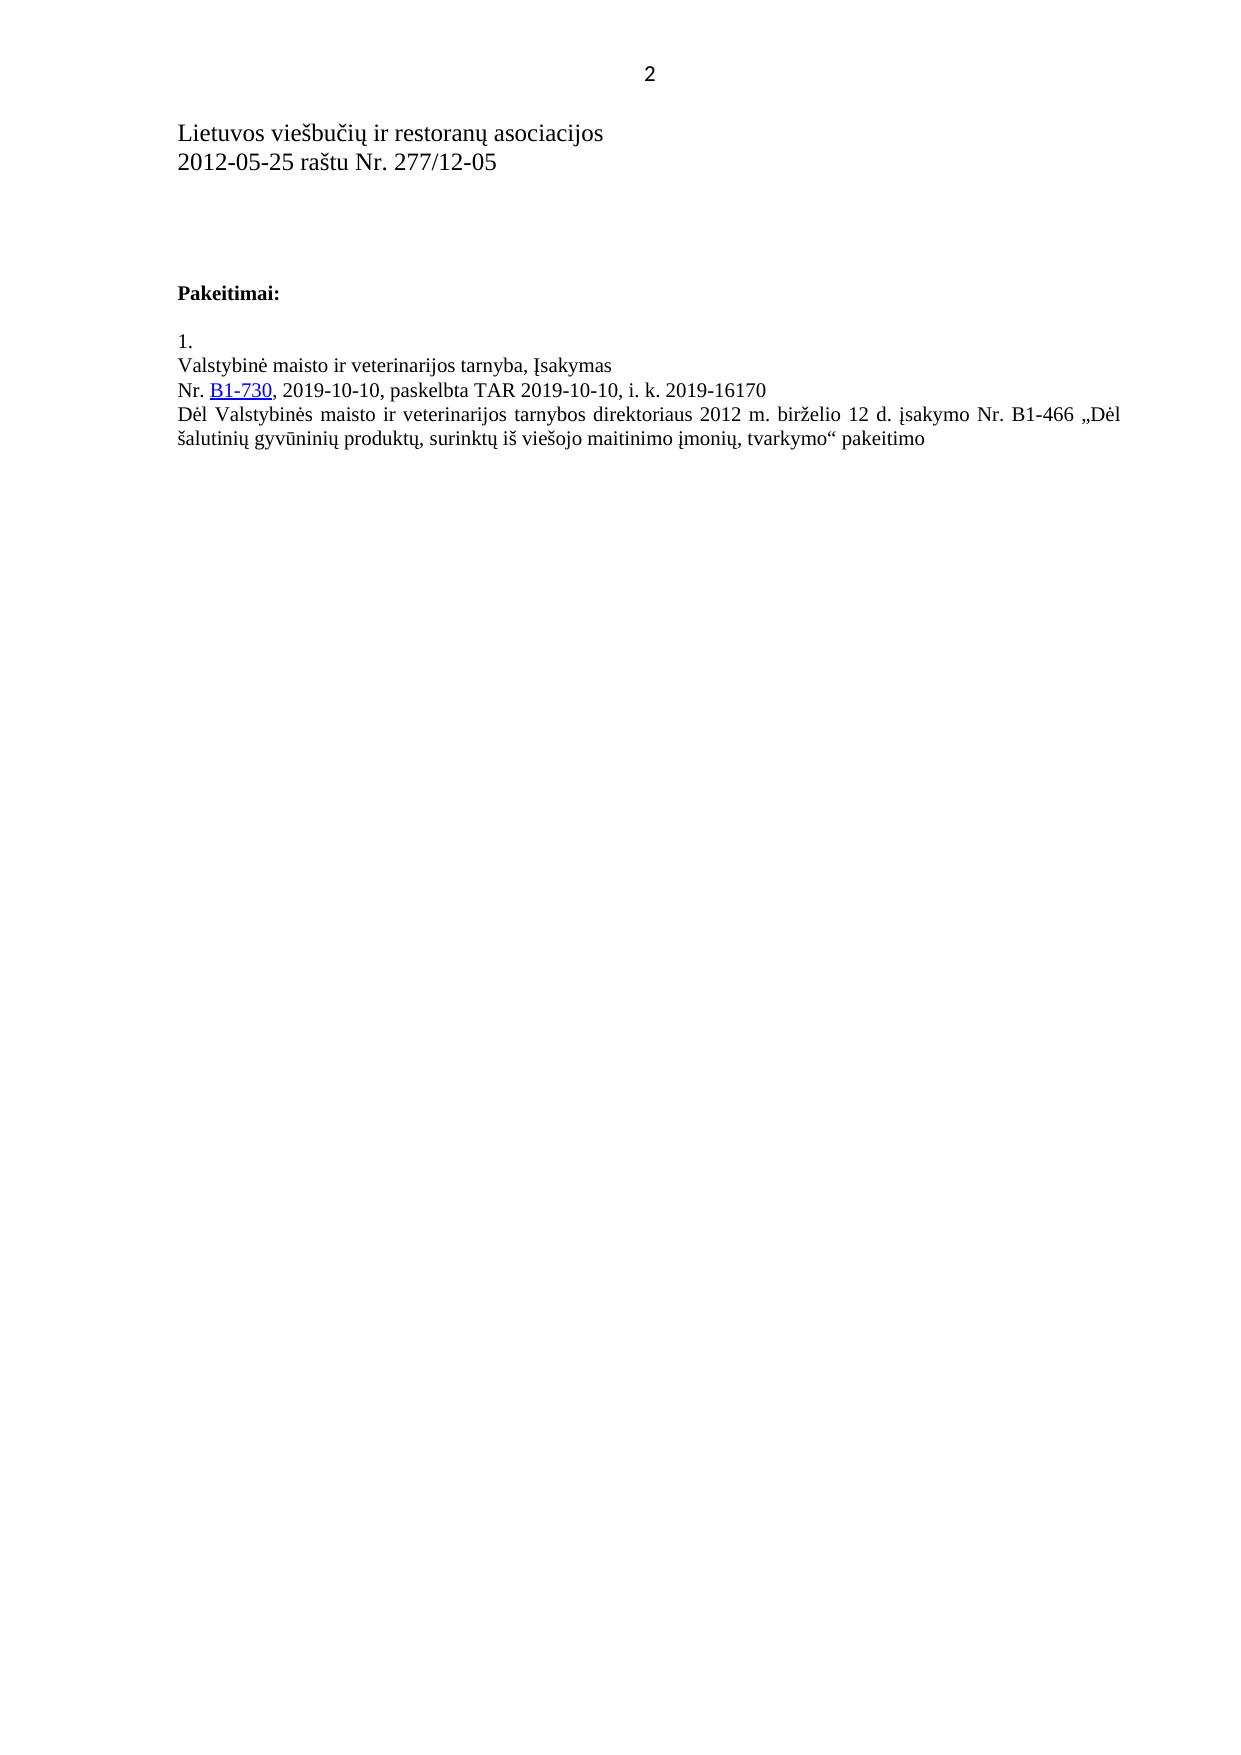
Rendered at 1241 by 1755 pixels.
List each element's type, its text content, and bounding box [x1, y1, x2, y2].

text Lietuvos viešbučių ir restoranų asociacijos [177, 118, 1122, 147]
text Dėl Valstybinės maisto ir veterinarijos tarnybos direktoriaus 2012 m. birželio 12 d. įsakymo Nr. B1-466 „Dėl šalutinių gyvūninių produktų, surinktų iš viešojo maitinimo įmonių, tvarkymo“ pakeitimo [177, 402, 1122, 450]
text Nr. B1-730, 2019-10-10, paskelbta TAR 2019-10-10, i. k. 2019-16170 [177, 377, 1122, 402]
text 2012-05-25 raštu Nr. 277/12-05 [177, 147, 1122, 176]
text Valstybinė maisto ir veterinarijos tarnyba, Įsakymas [177, 353, 1122, 377]
text Pakeitimai: [177, 281, 1122, 305]
text 1. [177, 329, 1122, 353]
